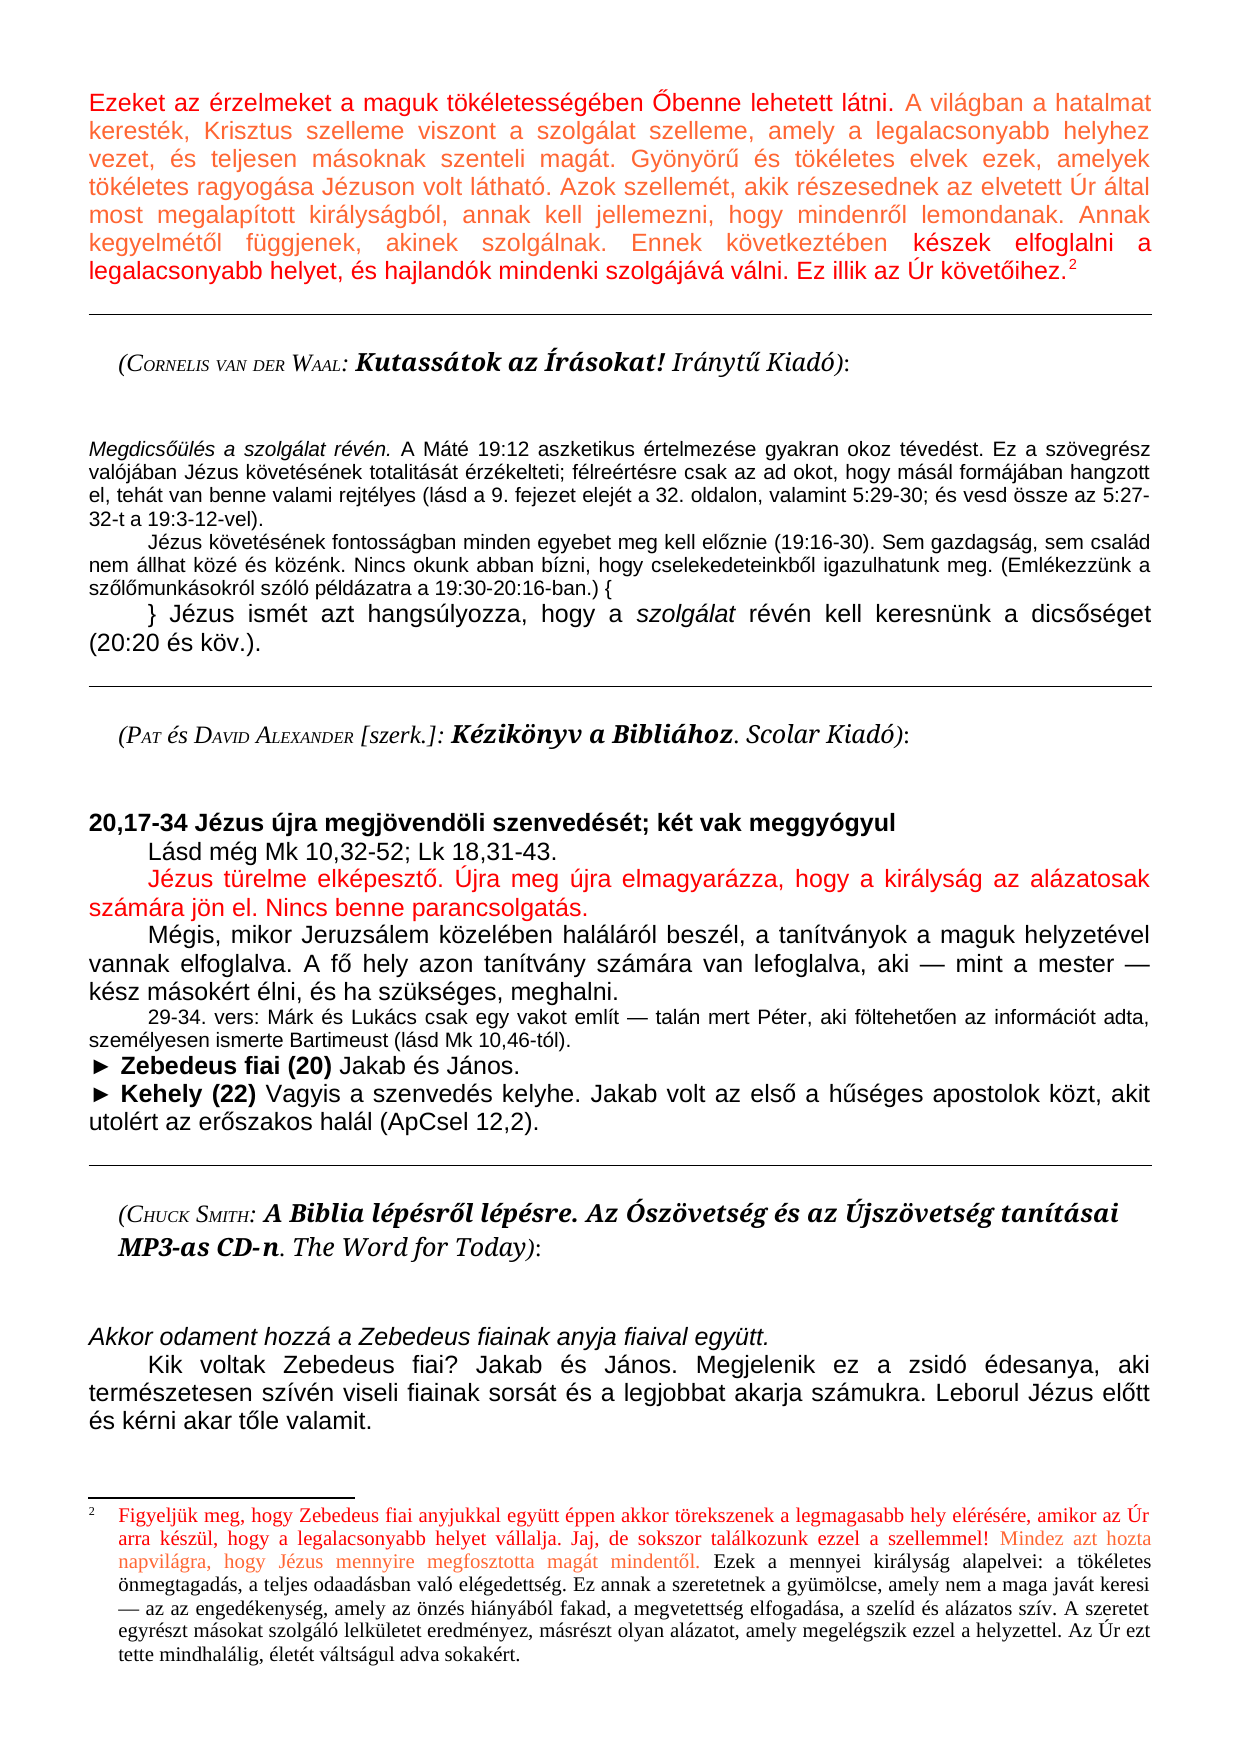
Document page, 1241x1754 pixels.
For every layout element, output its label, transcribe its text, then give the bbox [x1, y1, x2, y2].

text Megdicsőülés a szolgálat révén. A Máté 19:12 aszketikus értelmezése gyakran okoz tévedést. Ez a szövegrész valójában Jézus követésének totalitását érzékelteti; félreértésre csak az ad okot, hogy másál formájában hangzott el, tehát van benne valami rejtélyes (lásd a 9. fejezet elejét a 32. oldalon, valamint 5:29-30; és vesd össze az 5:27-32‑t a 19:3-12-vel). [88, 438, 1152, 531]
text (Cornelis van der Waal: Kutassátok az Írásokat! Iránytű Kiadó): [88, 315, 1152, 408]
text Ezeket az érzelmeket a maguk tökéletességében Őbenne lehetett látni. A világban a hatalmat keresték, Krisztus szelleme viszont a szolgálat szelleme, amely a legalacsonyabb helyhez vezet, és teljesen másoknak szenteli magát. Gyönyörű és tökéletes elvek ezek, amelyek tökéletes ragyogása Jézuson volt látható. Azok szellemét, akik részesednek az elvetett Úr által most megalapított királyságból, annak kell jellemezni, hogy mindenről lemondanak. Annak kegyelmétől függjenek, akinek szolgálnak. Ennek következtében készek elfoglalni a legalacsonyabb helyet, és hajlandók mindenki szolgájává válni. Ez illik az Úr követőihez. [88, 88, 1152, 285]
text (Pat és David Alexander [szerk.]: Kézikönyv a Bibliához. Scolar Kiadó): [88, 687, 1152, 780]
text } Jézus ismét azt hangsúlyozza, hogy a szolgálat révén kell keresnünk a dicsőséget (20:20 és köv.). [88, 600, 1152, 656]
text Jézus követésének fontosságban minden egyebet meg kell előznie (19:16-30). Sem gazdagság, sem család nem állhat közé és közénk. Nincs okunk abban bízni, hogy cselekedeteinkből igazulhatunk meg. (Emlékezzünk a szőlőmunkásokról szóló példázatra a 19:30-20:16-ban.) { [88, 531, 1152, 600]
text ► Kehely (22) Vagyis a szenvedés kelyhe. Jakab volt az első a hűséges apostolok közt, akit utolért az erőszakos halál (ApCsel 12,2). [88, 1080, 1152, 1136]
text 29-34. vers: Márk és Lukács csak egy vakot említ — talán mert Péter, aki föltehetően az információt adta, személyesen ismerte Bartimeust (lásd Mk 10,46-tól). [88, 1005, 1152, 1052]
text Figyeljük meg, hogy Zebedeus fiai anyjukkal együtt éppen akkor törekszenek a legmagasabb hely elérésére, amikor az Úr arra készül, hogy a legalacsonyabb helyet vállalja. Jaj, de sokszor találkozunk ezzel a szellemmel! Mindez azt hozta napvilágra, hogy Jézus mennyire megfosztotta magát mindentől. Ezek a mennyei királyság alapelvei: a tökéletes önmegtagadás, a teljes odaadásban való elégedettség. Ez annak a szeretetnek a gyümölcse, amely nem a maga javát keresi — az az engedékenység, amely az önzés hiányából fakad, a megvetettség elfogadása, a szelíd és alázatos szív. A szeretet egyrészt másokat szolgáló lelkületet eredményez, másrészt olyan alázatot, amely megelégszik ezzel a helyzettel. Az Úr ezt tette mindhalálig, életét váltságul adva sokakért. [88, 1504, 1152, 1665]
text Jézus türelme elképesztő. Újra meg újra elmagyarázza, hogy a királyság az alázatosak számára jön el. Nincs benne parancsolgatás. [88, 865, 1152, 921]
text 20,17-34 Jézus újra megjövendöli szenvedését; két vak meggyógyul [88, 809, 1152, 837]
text (Chuck Smith: A Biblia lépésről lépésre. Az Ószövetség és az Újszövetség tanításai MP3-as CD‑n. The Word for Today): [88, 1166, 1152, 1293]
text Lásd még Mk 10,32-52; Lk 18,31-43. [88, 837, 1152, 865]
text ► Zebedeus fiai (20) Jakab és János. [88, 1052, 1152, 1080]
text Kik voltak Zebedeus fiai? Jakab és János. Megjelenik ez a zsidó édesanya, aki természetesen szívén viseli fiainak sorsát és a legjobbat akarja számukra. Leborul Jézus előtt és kérni akar tőle valamit. [88, 1351, 1152, 1435]
text Akkor odament hozzá a Zebedeus fiainak anyja fiaival együtt. [88, 1323, 1152, 1351]
text Mégis, mikor Jeruzsálem közelében haláláról beszél, a tanítványok a maguk helyzetével vannak elfoglalva. A fő hely azon tanítvány számára van lefoglalva, aki — mint a mester — kész másokért élni, és ha szükséges, meghalni. [88, 921, 1152, 1005]
